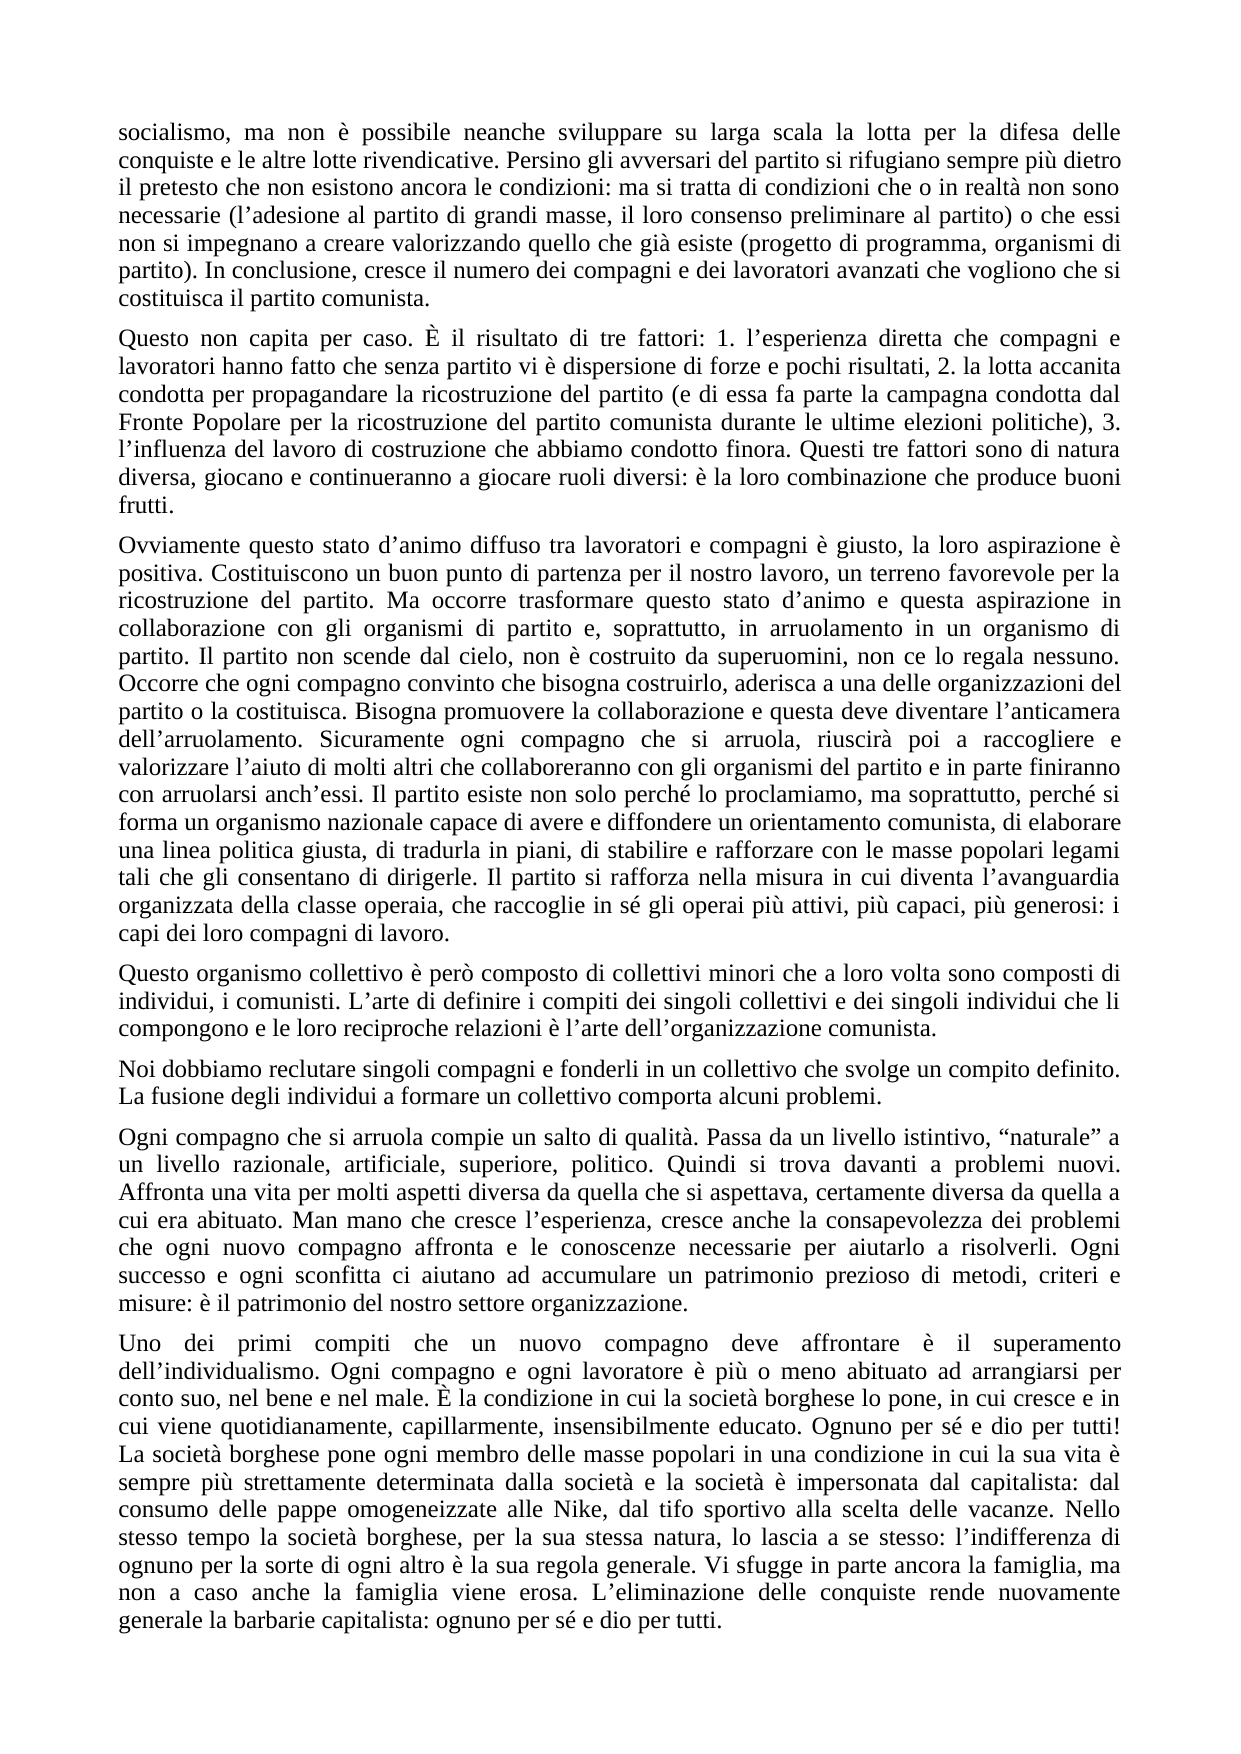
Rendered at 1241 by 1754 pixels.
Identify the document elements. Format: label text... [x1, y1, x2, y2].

text Ogni compagno che si arruola compie un salto di qualità. Passa da un livello istintivo, “naturale” a un livello razionale, artificiale, superiore, politico. Quindi si trova davanti a problemi nuovi. Affronta una vita per molti aspetti diversa da quella che si aspettava, certamente diversa da quella a cui era abituato. Man mano che cresce l’esperienza, cresce anche la consapevolezza dei problemi che ogni nuovo compagno affronta e le conoscenze necessarie per aiutarlo a risolverli. Ogni successo e ogni sconfitta ci aiutano ad accumulare un patrimonio prezioso di metodi, criteri e misure: è il patrimonio del nostro settore organizzazione. [118, 1123, 1122, 1317]
text Questo non capita per caso. È il risultato di tre fattori: 1. l’esperienza diretta che compagni e lavoratori hanno fatto che senza partito vi è dispersione di forze e pochi risultati, 2. la lotta accanita condotta per propagandare la ricostruzione del partito (e di essa fa parte la campagna condotta dal Fronte Popolare per la ricostruzione del partito comunista durante le ultime elezioni politiche), 3. l’influenza del lavoro di costruzione che abbiamo condotto finora. Questi tre fattori sono di natura diversa, giocano e continueranno a giocare ruoli diversi: è la loro combinazione che produce buoni frutti. [118, 324, 1122, 518]
text socialismo, ma non è possibile neanche sviluppare su larga scala la lotta per la difesa delle conquiste e le altre lotte rivendicative. Persino gli avversari del partito si rifugiano sempre più dietro il pretesto che non esistono ancora le condizioni: ma si tratta di condizioni che o in realtà non sono necessarie (l’adesione al partito di grandi masse, il loro consenso preliminare al partito) o che essi non si impegnano a creare valorizzando quello che già esiste (progetto di programma, organismi di partito). In conclusione, cresce il numero dei compagni e dei lavoratori avanzati che vogliono che si costituisca il partito comunista. [118, 118, 1122, 312]
text Ovviamente questo stato d’animo diffuso tra lavoratori e compagni è giusto, la loro aspirazione è positiva. Costituiscono un buon punto di partenza per il nostro lavoro, un terreno favorevole per la ricostruzione del partito. Ma occorre trasformare questo stato d’animo e questa aspirazione in collaborazione con gli organismi di partito e, soprattutto, in arruolamento in un organismo di partito. Il partito non scende dal cielo, non è costruito da superuomini, non ce lo regala nessuno. Occorre che ogni compagno convinto che bisogna costruirlo, aderisca a una delle organizzazioni del partito o la costituisca. Bisogna promuovere la collaborazione e questa deve diventare l’anticamera dell’arruolamento. Sicuramente ogni compagno che si arruola, riuscirà poi a raccogliere e valorizzare l’aiuto di molti altri che collaboreranno con gli organismi del partito e in parte finiranno con arruolarsi anch’essi. Il partito esiste non solo perché lo proclamiamo, ma soprattutto, perché si forma un organismo nazionale capace di avere e diffondere un orientamento comunista, di elaborare una linea politica giusta, di tradurla in piani, di stabilire e rafforzare con le masse popolari legami tali che gli consentano di dirigerle. Il partito si rafforza nella misura in cui diventa l’avanguardia organizzata della classe operaia, che raccoglie in sé gli operai più attivi, più capaci, più generosi: i capi dei loro compagni di lavoro. [118, 531, 1122, 947]
text Questo organismo collettivo è però composto di collettivi minori che a loro volta sono composti di individui, i comunisti. L’arte di definire i compiti dei singoli collettivi e dei singoli individui che li compongono e le loro reciproche relazioni è l’arte dell’organizzazione comunista. [118, 959, 1122, 1042]
text Uno dei primi compiti che un nuovo compagno deve affrontare è il superamento dell’individualismo. Ogni compagno e ogni lavoratore è più o meno abituato ad arrangiarsi per conto suo, nel bene e nel male. È la condizione in cui la società borghese lo pone, in cui cresce e in cui viene quotidianamente, capillarmente, insensibilmente educato. Ognuno per sé e dio per tutti! La società borghese pone ogni membro delle masse popolari in una condizione in cui la sua vita è sempre più strettamente determinata dalla società e la società è impersonata dal capitalista: dal consumo delle pappe omogeneizzate alle Nike, dal tifo sportivo alla scelta delle vacanze. Nello stesso tempo la società borghese, per la sua stessa natura, lo lascia a se stesso: l’indifferenza di ognuno per la sorte di ogni altro è la sua regola generale. Vi sfugge in parte ancora la famiglia, ma non a caso anche la famiglia viene erosa. L’eliminazione delle conquiste rende nuovamente generale la barbarie capitalista: ognuno per sé e dio per tutti. [118, 1329, 1122, 1634]
text Noi dobbiamo reclutare singoli compagni e fonderli in un collettivo che svolge un compito definito. La fusione degli individui a formare un collettivo comporta alcuni problemi. [118, 1055, 1122, 1110]
